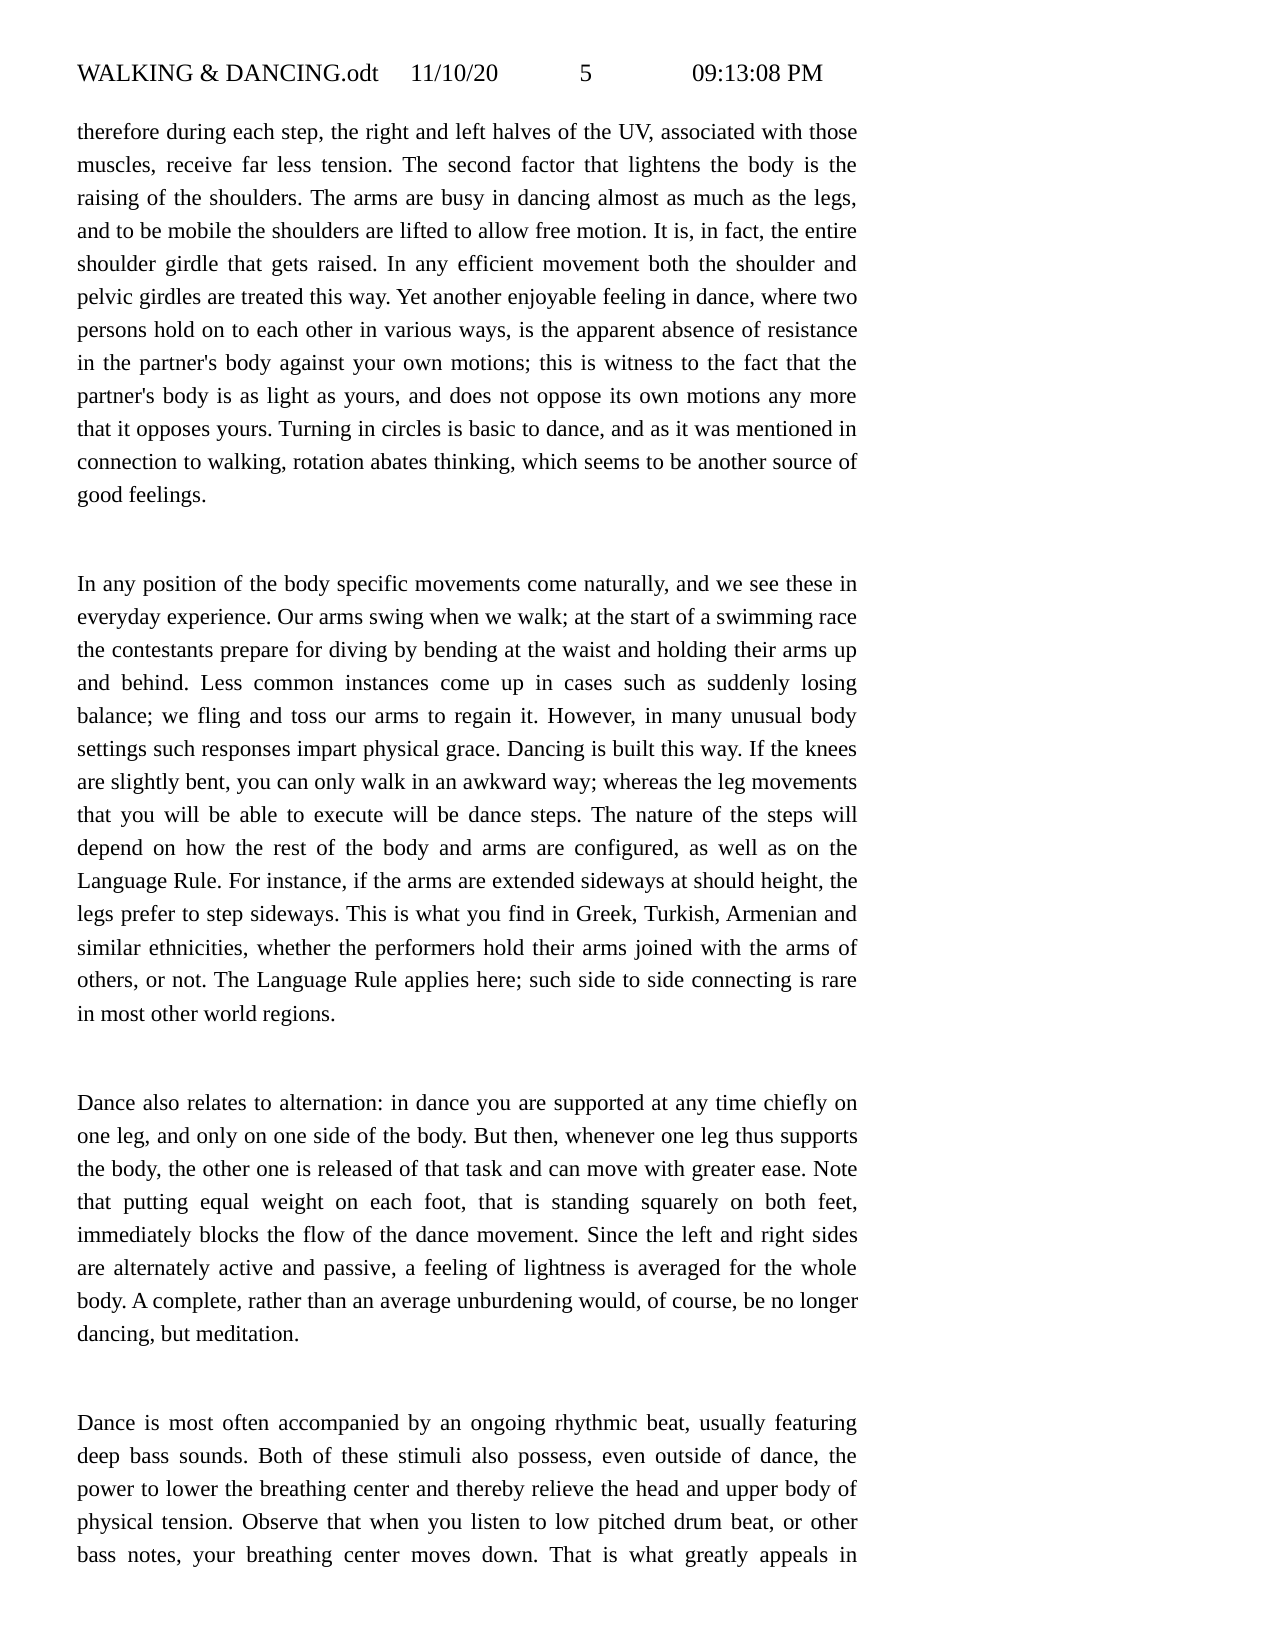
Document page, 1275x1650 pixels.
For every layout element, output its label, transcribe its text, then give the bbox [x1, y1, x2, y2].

text Dance is most often accompanied by an ongoing rhythmic beat, usually featuring deep bass sounds. Both of these stimuli also possess, even outside of dance, the power to lower the breathing center and thereby relieve the head and upper body of physical tension. Observe that when you listen to low pitched drum beat, or other bass notes, your breathing center moves down. That is what greatly appeals in [77, 1402, 859, 1567]
text therefore during each step, the right and left halves of the UV, associated with those muscles, receive far less tension. The second factor that lightens the body is the raising of the shoulders. The arms are busy in dancing almost as much as the legs, and to be mobile the shoulders are lifted to allow free motion. It is, in fact, the entire shoulder girdle that gets raised. In any efficient movement both the shoulder and pelvic girdles are treated this way. Yet another enjoyable feeling in dance, where two persons hold on to each other in various ways, is the apparent absence of resistance in the partner's body against your own motions; this is witness to the fact that the partner's body is as light as yours, and does not oppose its own motions any more that it opposes yours. Turning in circles is basic to dance, and as it was mentioned in connection to walking, rotation abates thinking, which seems to be another source of good feelings. [77, 111, 859, 507]
text Dance also relates to alternation: in dance you are supported at any time chiefly on one leg, and only on one side of the body. But then, whenever one leg thus supports the body, the other one is released of that task and can move with greater ease. Note that putting equal weight on each foot, that is standing squarely on both feet, immediately blocks the flow of the dance movement. Since the left and right sides are alternately active and passive, a feeling of lightness is averaged for the whole body. A complete, rather than an average unburdening would, of course, be no longer dancing, but meditation. [77, 1082, 859, 1346]
text In any position of the body specific movements come naturally, and we see these in everyday experience. Our arms swing when we walk; at the start of a swimming race the contestants prepare for diving by bending at the waist and holding their arms up and behind. Less common instances come up in cases such as suddenly losing balance; we fling and toss our arms to regain it. However, in many unusual body settings such responses impart physical grace. Dancing is built this way. If the knees are slightly bent, you can only walk in an awkward way; whereas the leg movements that you will be able to execute will be dance steps. The nature of the steps will depend on how the rest of the body and arms are configured, as well as on the Language Rule. For instance, if the arms are extended sideways at should height, the legs prefer to step sideways. This is what you find in Greek, Turkish, Armenian and similar ethnicities, whether the performers hold their arms joined with the arms of others, or not. The Language Rule applies here; such side to side connecting is rare in most other world regions. [77, 564, 859, 1026]
